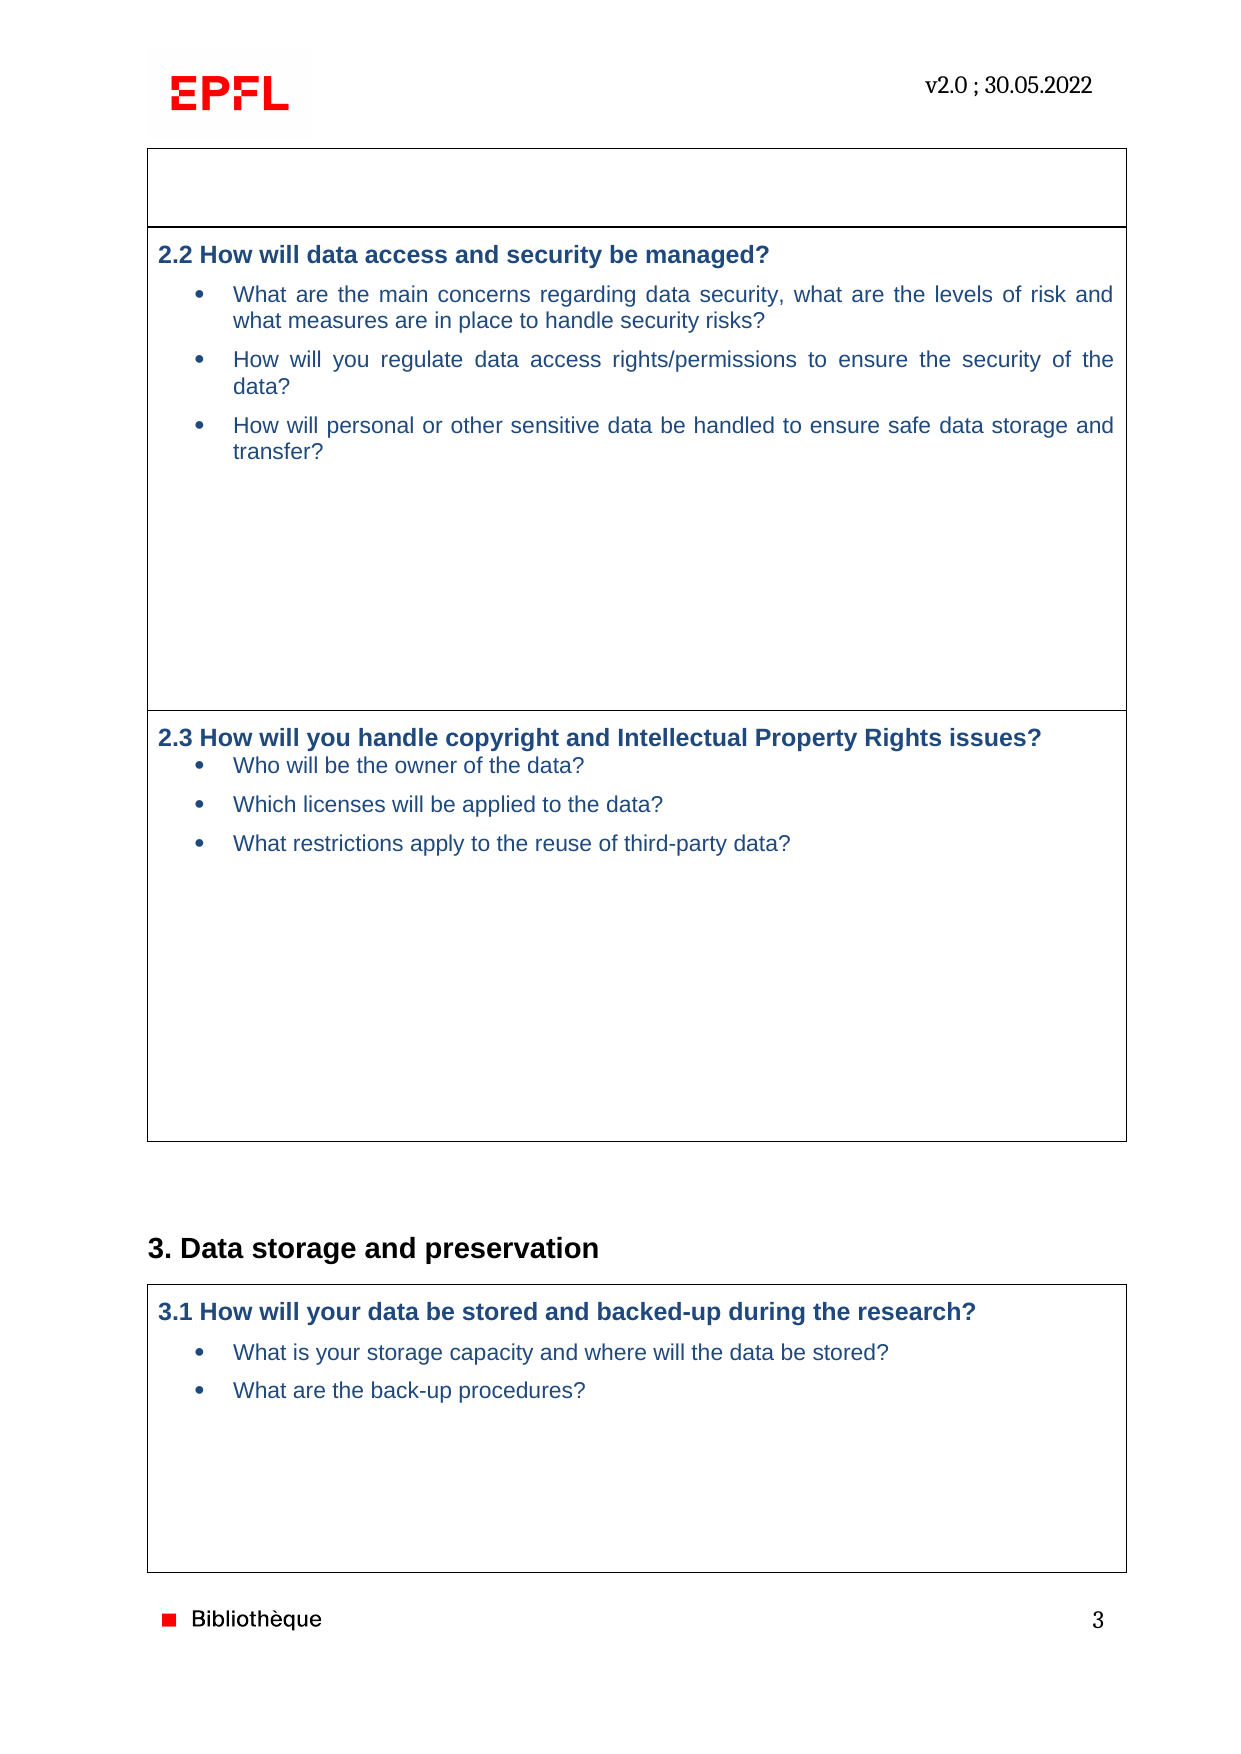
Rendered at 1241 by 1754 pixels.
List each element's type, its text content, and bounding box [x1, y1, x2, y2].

table_header [148, 149, 1126, 226]
table_header 3.1 How will your data be stored and backed-up during the research? What is your storage capacity and where will the data be stored? What are the back-up procedures? [148, 1285, 1126, 1572]
table_cell 2.2 How will data access and security be managed? What are the main concerns regarding data security, what are the levels of risk and what measures are in place to handle security risks? How will you regulate data access rights/permissions to ensure the security of the data? How will personal or other sensitive data be handled to ensure safe data storage and transfer? [148, 228, 1126, 710]
table_cell 2.3 How will you handle copyright and Intellectual Property Rights issues? Who will be the owner of the data? Which licenses will be applied to the data? What restrictions apply to the reuse of third-party data? [148, 711, 1126, 1141]
text 3. Data storage and preservation [148, 1232, 1093, 1265]
